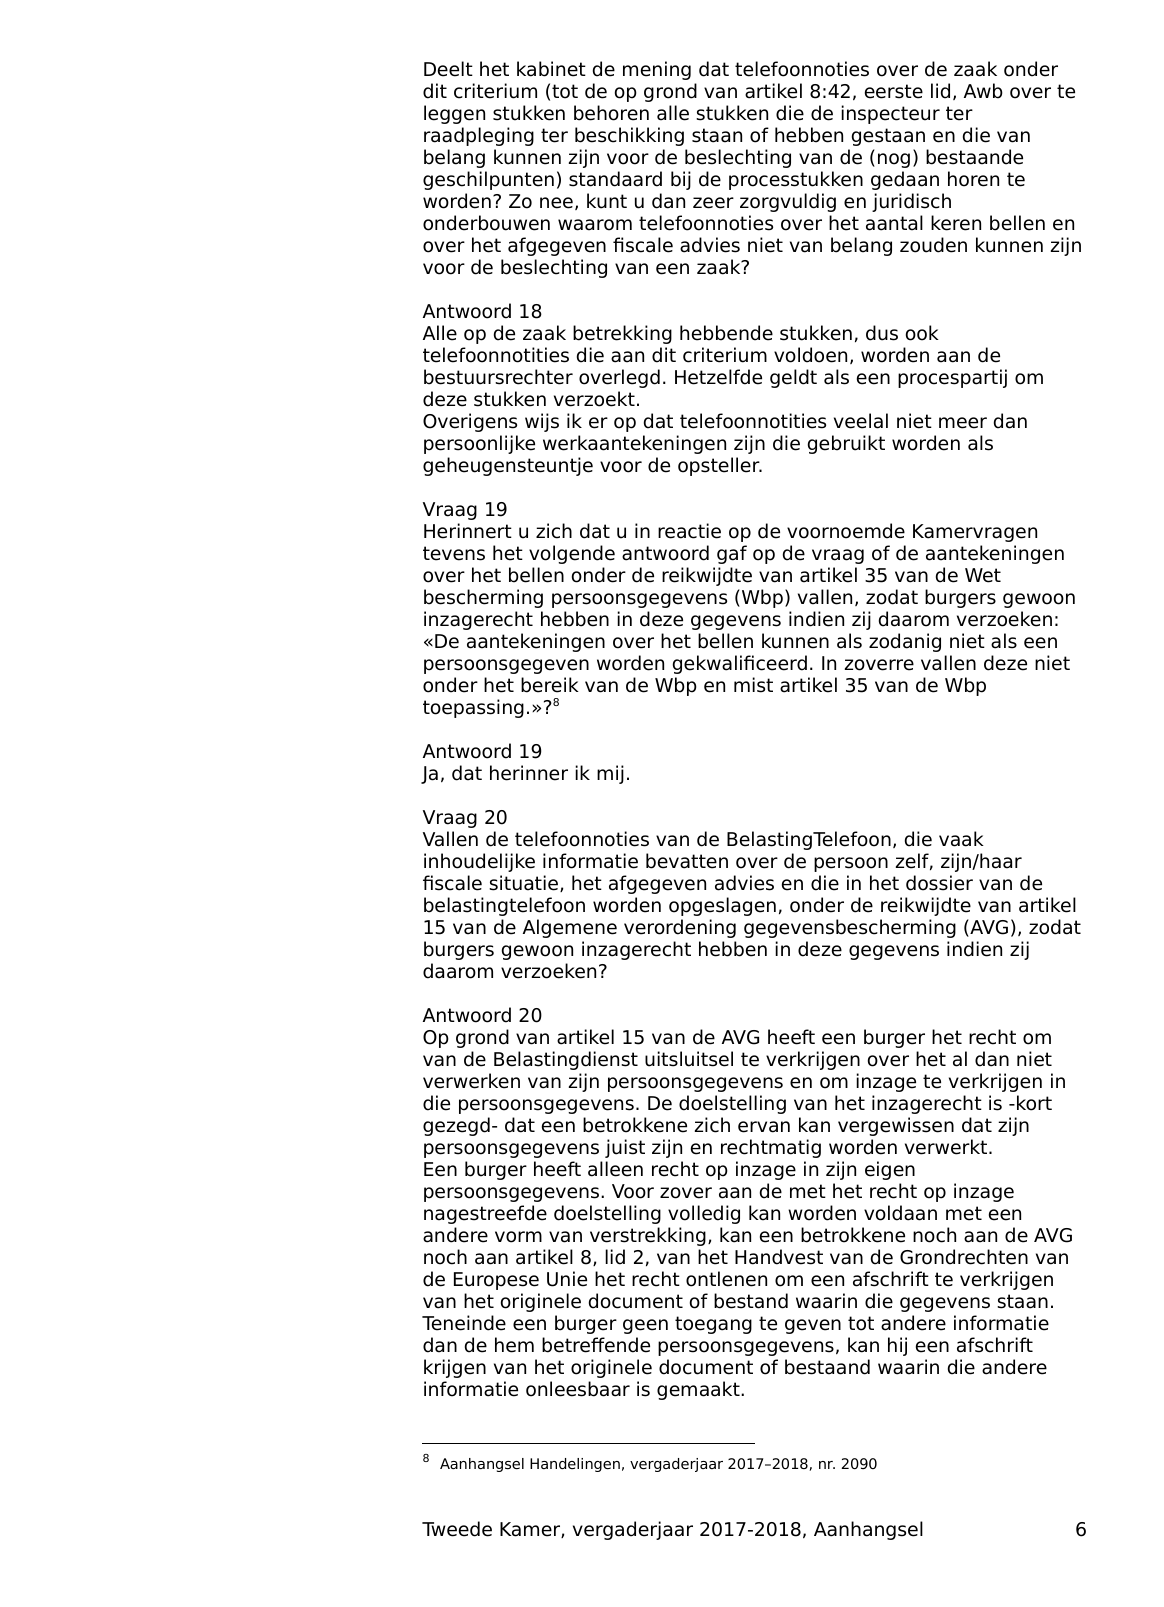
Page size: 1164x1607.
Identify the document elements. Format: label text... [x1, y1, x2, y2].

text Alle op de zaak betrekking hebbende stukken, dus ook telefoonnotities die aan dit criterium voldoen, worden aan de bestuursrechter overlegd. Hetzelfde geldt als een procespartij om deze stukken verzoekt. [422, 323, 1087, 411]
text Een burger heeft alleen recht op inzage in zijn eigen persoonsgegevens. Voor zover aan de met het recht op inzage nagestreefde doelstelling volledig kan worden voldaan met een andere vorm van verstrekking, kan een betrokkene noch aan de AVG noch aan artikel 8, lid 2, van het Handvest van de Grondrechten van de Europese Unie het recht ontlenen om een afschrift te verkrijgen van het originele document of bestand waarin die gegevens staan. Teneinde een burger geen toegang te geven tot andere informatie dan de hem betreffende persoonsgegevens, kan hij een afschrift krijgen van het originele document of bestaand waarin die andere informatie onleesbaar is gemaakt. [422, 1159, 1087, 1401]
text Antwoord 18 [422, 301, 1087, 323]
text Vallen de telefoonnoties van de BelastingTelefoon, die vaak inhoudelijke informatie bevatten over de persoon zelf, zijn/haar fiscale situatie, het afgegeven advies en die in het dossier van de belastingtelefoon worden opgeslagen, onder de reikwijdte van artikel 15 van de Algemene verordening gegevensbescherming (AVG), zodat burgers gewoon inzagerecht hebben in deze gegevens indien zij daarom verzoeken? [422, 829, 1087, 983]
text Overigens wijs ik er op dat telefoonnotities veelal niet meer dan persoonlijke werkaantekeningen zijn die gebruikt worden als geheugensteuntje voor de opsteller. [422, 411, 1087, 477]
text Antwoord 20 [422, 1005, 1087, 1027]
text Aanhangsel Handelingen, vergaderjaar 2017–2018, nr. 2090 [422, 1452, 1087, 1474]
text Vraag 19 [422, 499, 1087, 521]
text Deelt het kabinet de mening dat telefoonnoties over de zaak onder dit criterium (tot de op grond van artikel 8:42, eerste lid, Awb over te leggen stukken behoren alle stukken die de inspecteur ter raadpleging ter beschikking staan of hebben gestaan en die van belang kunnen zijn voor de beslechting van de (nog) bestaande geschilpunten) standaard bij de processtukken gedaan horen te worden? Zo nee, kunt u dan zeer zorgvuldig en juridisch onderbouwen waarom telefoonnoties over het aantal keren bellen en over het afgegeven fiscale advies niet van belang zouden kunnen zijn voor de beslechting van een zaak? [422, 59, 1087, 279]
text Herinnert u zich dat u in reactie op de voornoemde Kamervragen tevens het volgende antwoord gaf op de vraag of de aantekeningen over het bellen onder de reikwijdte van artikel 35 van de Wet bescherming persoonsgegevens (Wbp) vallen, zodat burgers gewoon inzagerecht hebben in deze gegevens indien zij daarom verzoeken: «De aantekeningen over het bellen kunnen als zodanig niet als een persoonsgegeven worden gekwalificeerd. In zoverre vallen deze niet onder het bereik van de Wbp en mist artikel 35 van de Wbp toepassing.»? [422, 521, 1087, 719]
text Vraag 20 [422, 807, 1087, 829]
text Op grond van artikel 15 van de AVG heeft een burger het recht om van de Belastingdienst uitsluitsel te verkrijgen over het al dan niet verwerken van zijn persoonsgegevens en om inzage te verkrijgen in die persoonsgegevens. De doelstelling van het inzagerecht is -kort gezegd- dat een betrokkene zich ervan kan vergewissen dat zijn persoonsgegevens juist zijn en rechtmatig worden verwerkt. [422, 1027, 1087, 1159]
text Ja, dat herinner ik mij. [422, 763, 1087, 785]
text Antwoord 19 [422, 741, 1087, 763]
